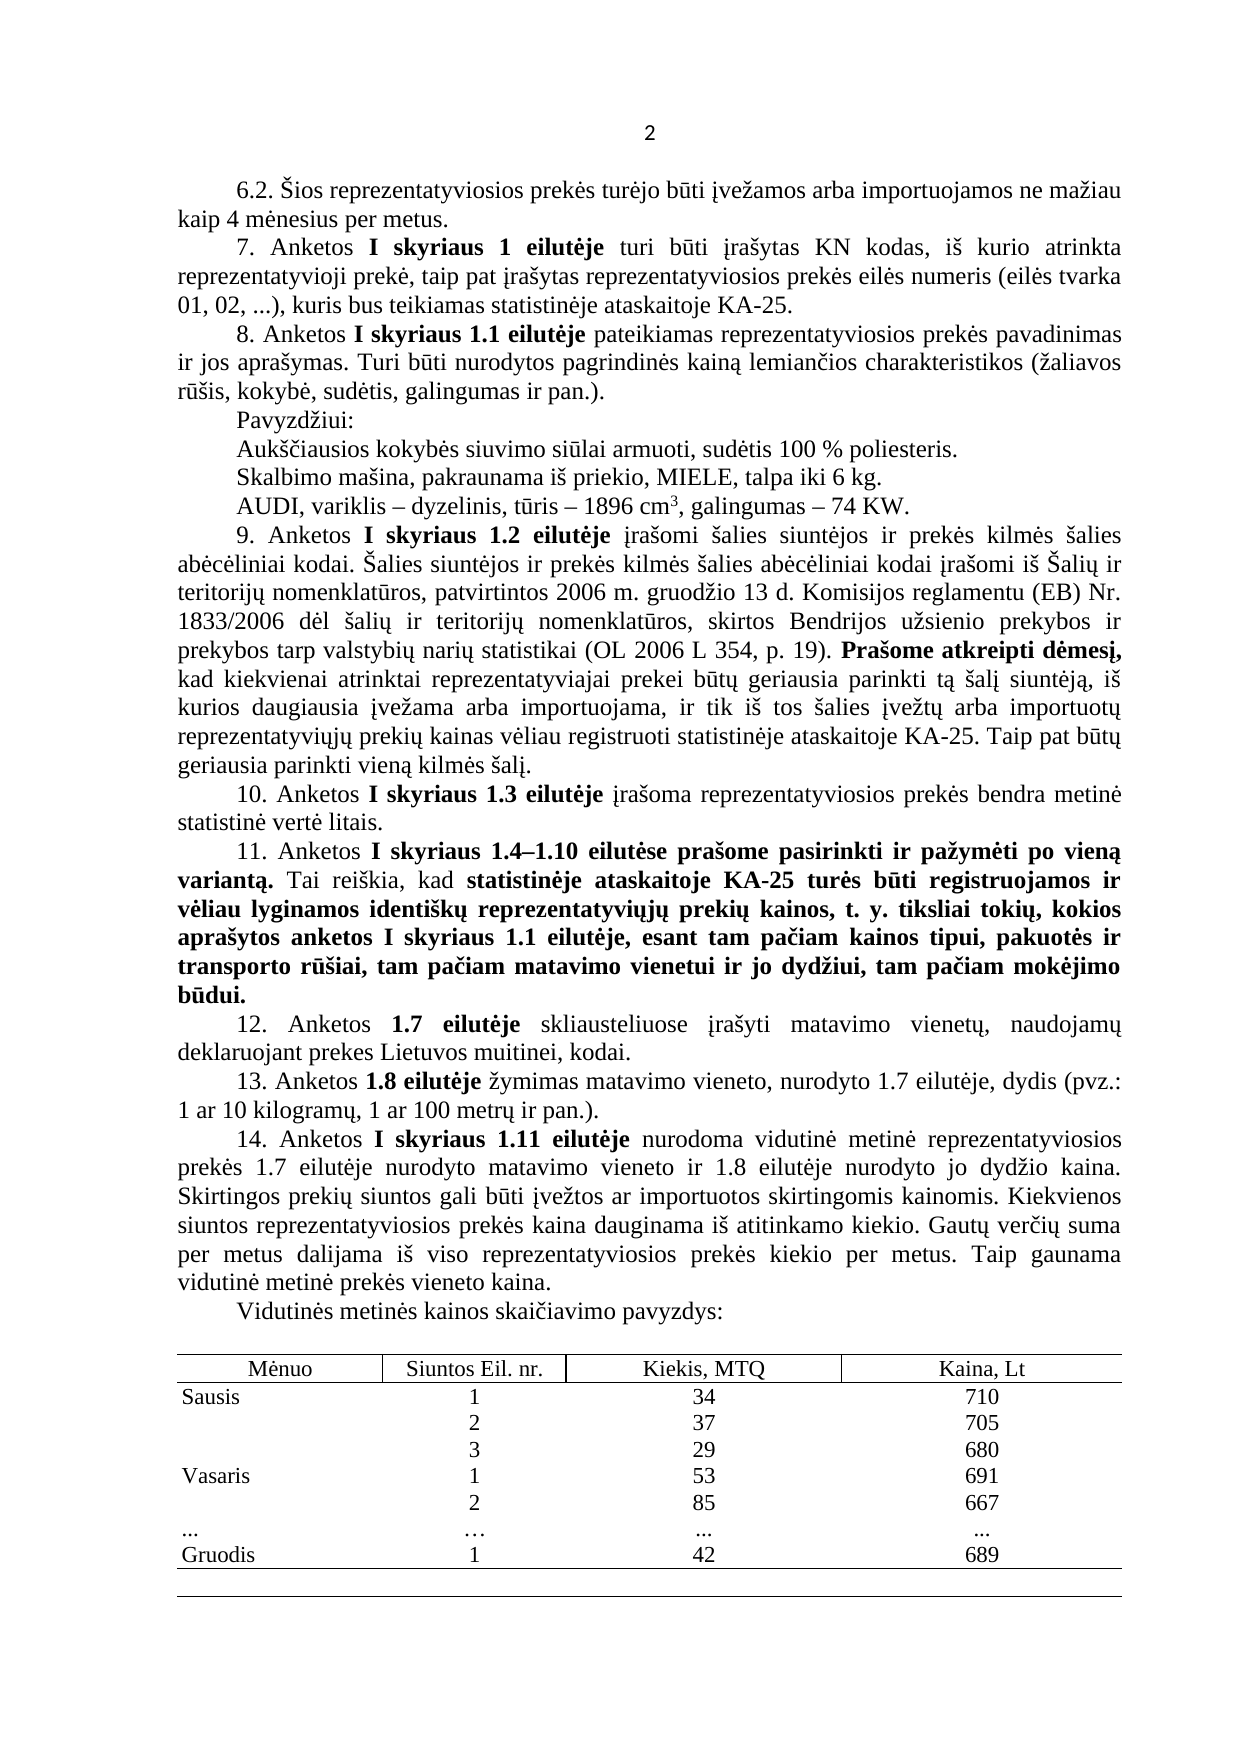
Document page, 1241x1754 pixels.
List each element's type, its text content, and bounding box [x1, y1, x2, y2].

text Aukščiausios kokybės siuvimo siūlai armuoti, sudėtis 100 % poliesteris. [177, 434, 1122, 462]
text 10. Anketos I skyriaus 1.3 eilutėje įrašoma reprezentatyviosios prekės bendra metinė statistinė vertė litais. [177, 779, 1122, 836]
text Vidutinės metinės kainos skaičiavimo pavyzdys: [177, 1296, 1122, 1325]
table_cell Vasaris [177, 1462, 383, 1488]
text 9. Anketos I skyriaus 1.2 eilutėje įrašomi šalies siuntėjos ir prekės kilmės šalies abėcėliniai kodai. Šalies siuntėjos ir prekės kilmės šalies abėcėliniai kodai įrašomi iš Šalių ir teritorijų nomenklatūros, patvirtintos 2006 m. gruodžio 13 d. Komisijos reglamentu (EB) Nr. 1833/2006 dėl šalių ir teritorijų nomenklatūros, skirtos Bendrijos užsienio prekybos ir prekybos tarp valstybių narių statistikai (OL 2006 L 354, p. 19). Prašome atkreipti dėmesį, kad kiekvienai atrinktai reprezentatyviajai prekei būtų geriausia parinkti tą šalį siuntėją, iš kurios daugiausia įvežama arba importuojama, ir tik iš tos šalies įvežtų arba importuotų reprezentatyviųjų prekių kainas vėliau registruoti statistinėje ataskaitoje KA-25. Taip pat būtų geriausia parinkti vieną kilmės šalį. [177, 520, 1122, 779]
table_cell Gruodis [177, 1541, 383, 1568]
text AUDI, variklis – dyzelinis, tūris – 1896 cm3, galingumas – 74 KW. [177, 491, 1122, 520]
table_cell 34 [566, 1383, 842, 1409]
table_cell 1 [383, 1541, 566, 1568]
table_cell ... [842, 1515, 1122, 1541]
table_cell 53 [566, 1462, 842, 1488]
table_cell 2 [383, 1410, 566, 1436]
table_cell 1 [383, 1383, 566, 1409]
table_cell 689 [842, 1541, 1122, 1568]
table_cell [177, 1489, 383, 1515]
text 8. Anketos I skyriaus 1.1 eilutėje pateikiamas reprezentatyviosios prekės pavadinimas ir jos aprašymas. Turi būti nurodytos pagrindinės kainą lemiančios charakteristikos (žaliavos rūšis, kokybė, sudėtis, galingumas ir pan.). [177, 319, 1122, 405]
table_cell … [383, 1515, 566, 1541]
table_cell 29 [566, 1436, 842, 1462]
text 7. Anketos I skyriaus 1 eilutėje turi būti įrašytas KN kodas, iš kurio atrinkta reprezentatyvioji prekė, taip pat įrašytas reprezentatyviosios prekės eilės numeris (eilės tvarka 01, 02, ...), kuris bus teikiamas statistinėje ataskaitoje KA-25. [177, 232, 1122, 319]
text 13. Anketos 1.8 eilutėje žymimas matavimo vieneto, nurodyto 1.7 eilutėje, dydis (pvz.: 1 ar 10 kilogramų, 1 ar 100 metrų ir pan.). [177, 1066, 1122, 1124]
table_header Kiekis, MTQ [567, 1355, 841, 1382]
table_cell 2 [383, 1489, 566, 1515]
table_cell 667 [842, 1489, 1122, 1515]
table_cell [177, 1569, 1122, 1596]
text 11. Anketos I skyriaus 1.4–1.10 eilutėse prašome pasirinkti ir pažymėti po vieną variantą. Tai reiškia, kad statistinėje ataskaitoje KA-25 turės būti registruojamos ir vėliau lyginamos identiškų reprezentatyviųjų prekių kainos, t. y. tiksliai tokių, kokios aprašytos anketos I skyriaus 1.1 eilutėje, esant tam pačiam kainos tipui, pakuotės ir transporto rūšiai, tam pačiam matavimo vienetui ir jo dydžiui, tam pačiam mokėjimo būdui. [177, 836, 1122, 1009]
table_cell [177, 1410, 383, 1436]
table_cell 705 [842, 1410, 1122, 1436]
text 12. Anketos 1.7 eilutėje skliausteliuose įrašyti matavimo vienetų, naudojamų deklaruojant prekes Lietuvos muitinei, kodai. [177, 1009, 1122, 1066]
table_cell 42 [566, 1541, 842, 1568]
text 6.2. Šios reprezentatyviosios prekės turėjo būti įvežamos arba importuojamos ne mažiau kaip 4 mėnesius per metus. [177, 175, 1122, 232]
table_header Kaina, Lt [842, 1355, 1122, 1382]
text Skalbimo mašina, pakraunama iš priekio, MIELE, talpa iki 6 kg. [177, 462, 1122, 491]
table_cell 691 [842, 1462, 1122, 1488]
table_cell 37 [566, 1410, 842, 1436]
table_cell 710 [842, 1383, 1122, 1409]
table_header Mėnuo [177, 1355, 382, 1382]
text Pavyzdžiui: [177, 405, 1122, 434]
table_cell 1 [383, 1462, 566, 1488]
table_cell [177, 1436, 383, 1462]
table_cell 85 [566, 1489, 842, 1515]
table_cell 3 [383, 1436, 566, 1462]
table_header Siuntos Eil. nr. [383, 1355, 565, 1382]
table_cell 680 [842, 1436, 1122, 1462]
table_cell ... [566, 1515, 842, 1541]
text 14. Anketos I skyriaus 1.11 eilutėje nurodoma vidutinė metinė reprezentatyviosios prekės 1.7 eilutėje nurodyto matavimo vieneto ir 1.8 eilutėje nurodyto jo dydžio kaina. Skirtingos prekių siuntos gali būti įvežtos ar importuotos skirtingomis kainomis. Kiekvienos siuntos reprezentatyviosios prekės kaina dauginama iš atitinkamo kiekio. Gautų verčių suma per metus dalijama iš viso reprezentatyviosios prekės kiekio per metus. Taip gaunama vidutinė metinė prekės vieneto kaina. [177, 1124, 1122, 1296]
table_cell ... [177, 1515, 383, 1541]
table_cell Sausis [177, 1383, 383, 1409]
